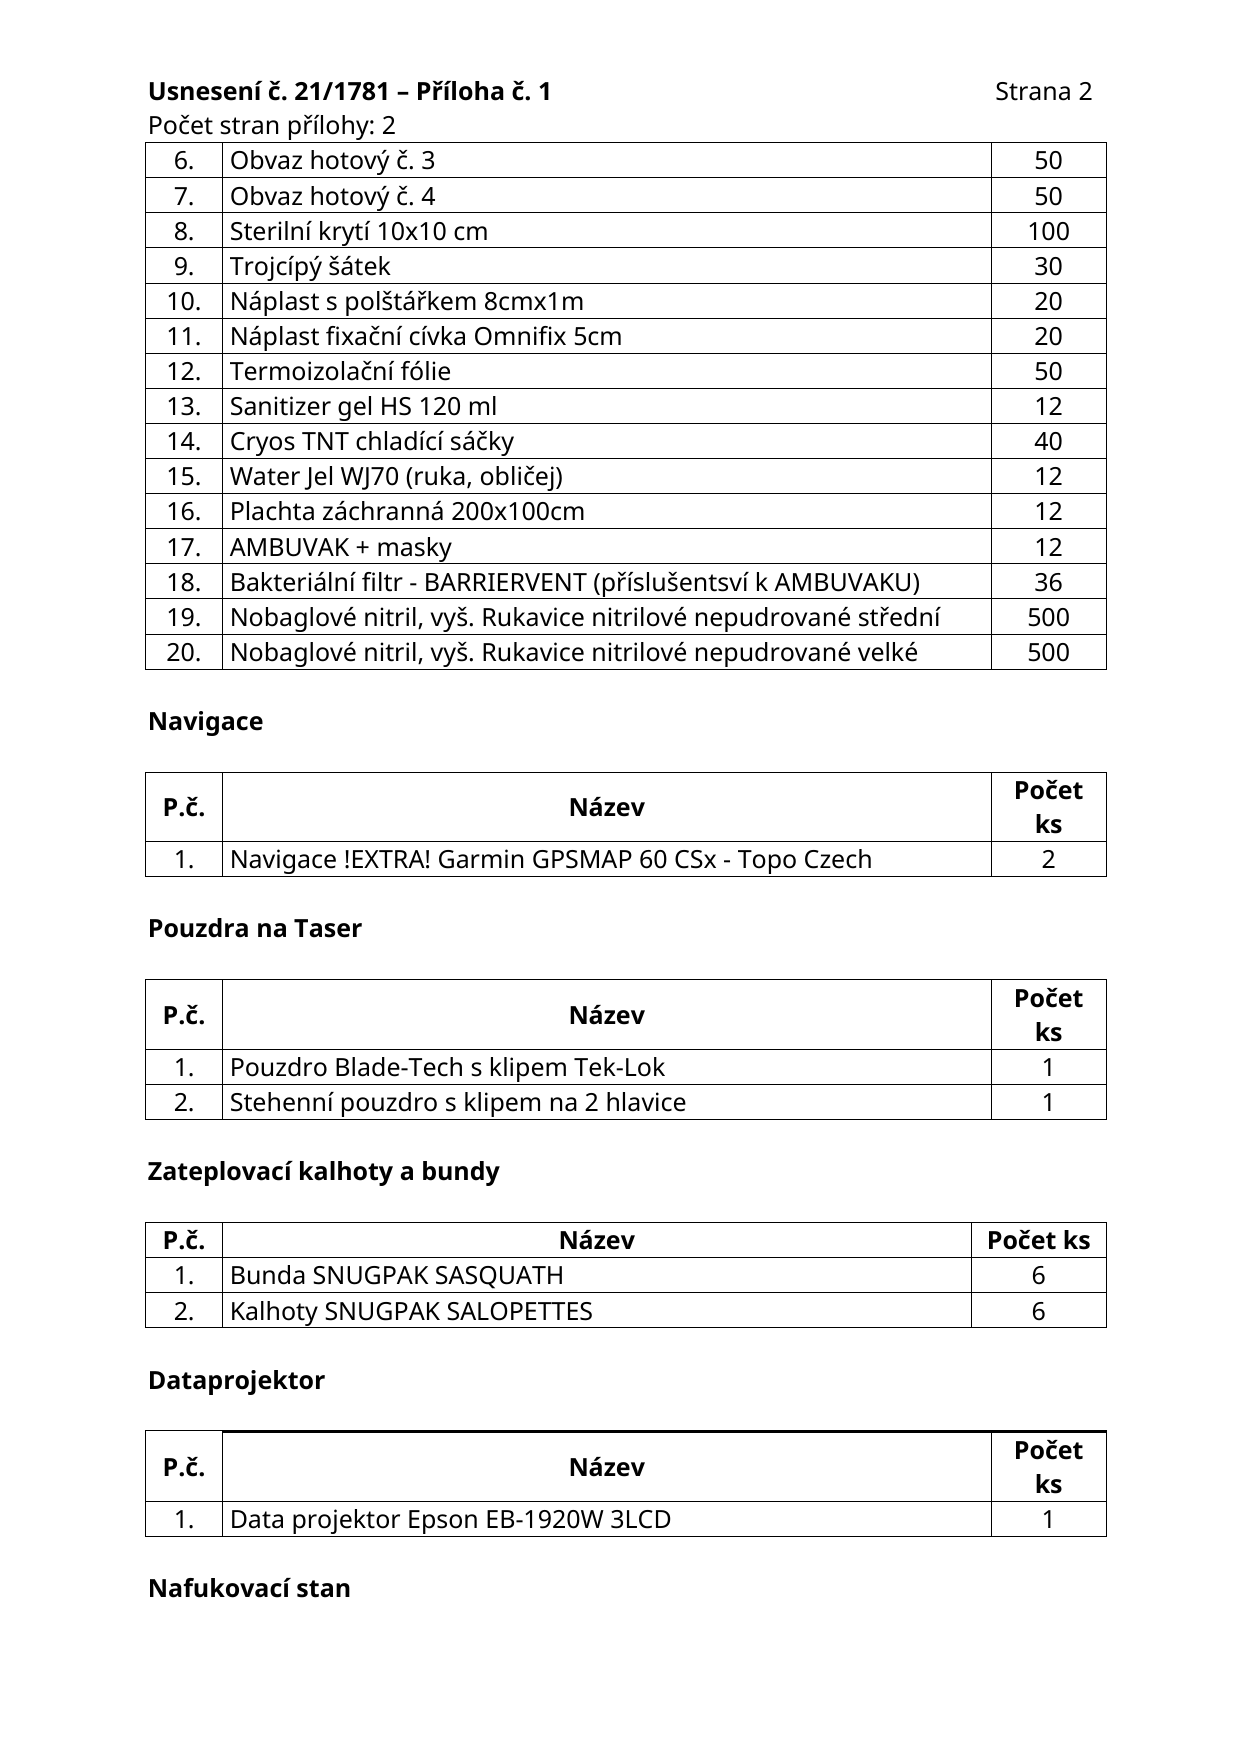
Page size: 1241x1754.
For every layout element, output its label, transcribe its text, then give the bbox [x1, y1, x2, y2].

table_cell 10. [146, 284, 222, 317]
table_cell 15. [146, 459, 222, 493]
table_cell 17. [146, 529, 222, 563]
table_cell Nobaglové nitril, vyš. Rukavice nitrilové nepudrované velké [223, 635, 991, 668]
table_cell 1. [146, 1050, 222, 1083]
table_cell 1 [992, 1050, 1106, 1083]
table_cell 12 [992, 389, 1106, 423]
table_cell 500 [992, 599, 1106, 633]
table_header Název [223, 980, 991, 1048]
table_header Počet ks [992, 1433, 1106, 1501]
table_cell 14. [146, 424, 222, 458]
table_cell Obvaz hotový č. 3 [223, 143, 991, 177]
table_cell 13. [146, 389, 222, 423]
table_cell Trojcípý šátek [223, 248, 991, 282]
table_cell 12 [992, 494, 1106, 528]
table_cell 50 [992, 354, 1106, 388]
table_cell Termoizolační fólie [223, 354, 991, 388]
table_cell 1. [146, 1258, 222, 1292]
table_cell 500 [992, 635, 1106, 668]
table_header Název [223, 1223, 971, 1257]
text Dataprojektor [148, 1362, 1092, 1396]
table_cell Náplast s polštářkem 8cmx1m [223, 284, 991, 317]
table_cell 36 [992, 564, 1106, 598]
table_cell 50 [992, 178, 1106, 212]
table_cell Náplast fixační cívka Omnifix 5cm [223, 319, 991, 353]
table_cell 1 [992, 1085, 1106, 1119]
table_cell 40 [992, 424, 1106, 458]
table_cell Nobaglové nitril, vyš. Rukavice nitrilové nepudrované střední [223, 599, 991, 633]
table_cell 6 [972, 1293, 1106, 1327]
table_cell 1. [146, 842, 222, 876]
text Zateplovací kalhoty a bundy [148, 1154, 1092, 1188]
table_cell 20 [992, 319, 1106, 353]
table_cell 12 [992, 459, 1106, 493]
table_cell Plachta záchranná 200x100cm [223, 494, 991, 528]
table_cell 6. [146, 143, 222, 177]
table_header Název [223, 1433, 991, 1501]
table_cell Pouzdro Blade-Tech s klipem Tek-Lok [223, 1050, 991, 1083]
table_cell Sanitizer gel HS 120 ml [223, 389, 991, 423]
table_cell 1. [146, 1502, 222, 1536]
table_cell Stehenní pouzdro s klipem na 2 hlavice [223, 1085, 991, 1119]
table_header P.č. [146, 980, 222, 1048]
table_cell 7. [146, 178, 222, 212]
table_cell 19. [146, 599, 222, 633]
table_cell 6 [972, 1258, 1106, 1292]
table_cell Bunda SNUGPAK SASQUATH [223, 1258, 971, 1292]
table_header P.č. [146, 1431, 222, 1501]
text Navigace [148, 704, 1092, 738]
table_cell 30 [992, 248, 1106, 282]
table_cell 12. [146, 354, 222, 388]
table_cell 20 [992, 284, 1106, 317]
table_cell Navigace !EXTRA! Garmin GPSMAP 60 CSx - Topo Czech [223, 842, 991, 876]
text Nafukovací stan [148, 1571, 1092, 1605]
table_cell Obvaz hotový č. 4 [223, 178, 991, 212]
table_cell Bakteriální filtr - BARRIERVENT (příslušentsví k AMBUVAKU) [223, 564, 991, 598]
table_cell Data projektor Epson EB-1920W 3LCD [223, 1502, 991, 1536]
table_cell 16. [146, 494, 222, 528]
table_cell Sterilní krytí 10x10 cm [223, 213, 991, 247]
table_cell AMBUVAK + masky [223, 529, 991, 563]
table_header P.č. [146, 1223, 222, 1257]
table_cell Water Jel WJ70 (ruka, obličej) [223, 459, 991, 493]
table_cell 100 [992, 213, 1106, 247]
table_header Počet ks [992, 773, 1106, 841]
table_cell 20. [146, 635, 222, 668]
table_cell 18. [146, 564, 222, 598]
table_cell 2. [146, 1085, 222, 1119]
table_cell 9. [146, 248, 222, 282]
table_cell 1 [992, 1502, 1106, 1536]
table_cell Kalhoty SNUGPAK SALOPETTES [223, 1293, 971, 1327]
table_cell 11. [146, 319, 222, 353]
table_cell 2. [146, 1293, 222, 1327]
table_cell Cryos TNT chladící sáčky [223, 424, 991, 458]
table_cell 8. [146, 213, 222, 247]
table_cell 50 [992, 143, 1106, 177]
table_header P.č. [146, 773, 222, 841]
table_cell 2 [992, 842, 1106, 876]
table_header Název [223, 773, 991, 841]
text Pouzdra na Taser [148, 911, 1092, 945]
table_header Počet ks [992, 980, 1106, 1048]
table_header Počet ks [972, 1223, 1106, 1257]
table_cell 12 [992, 529, 1106, 563]
